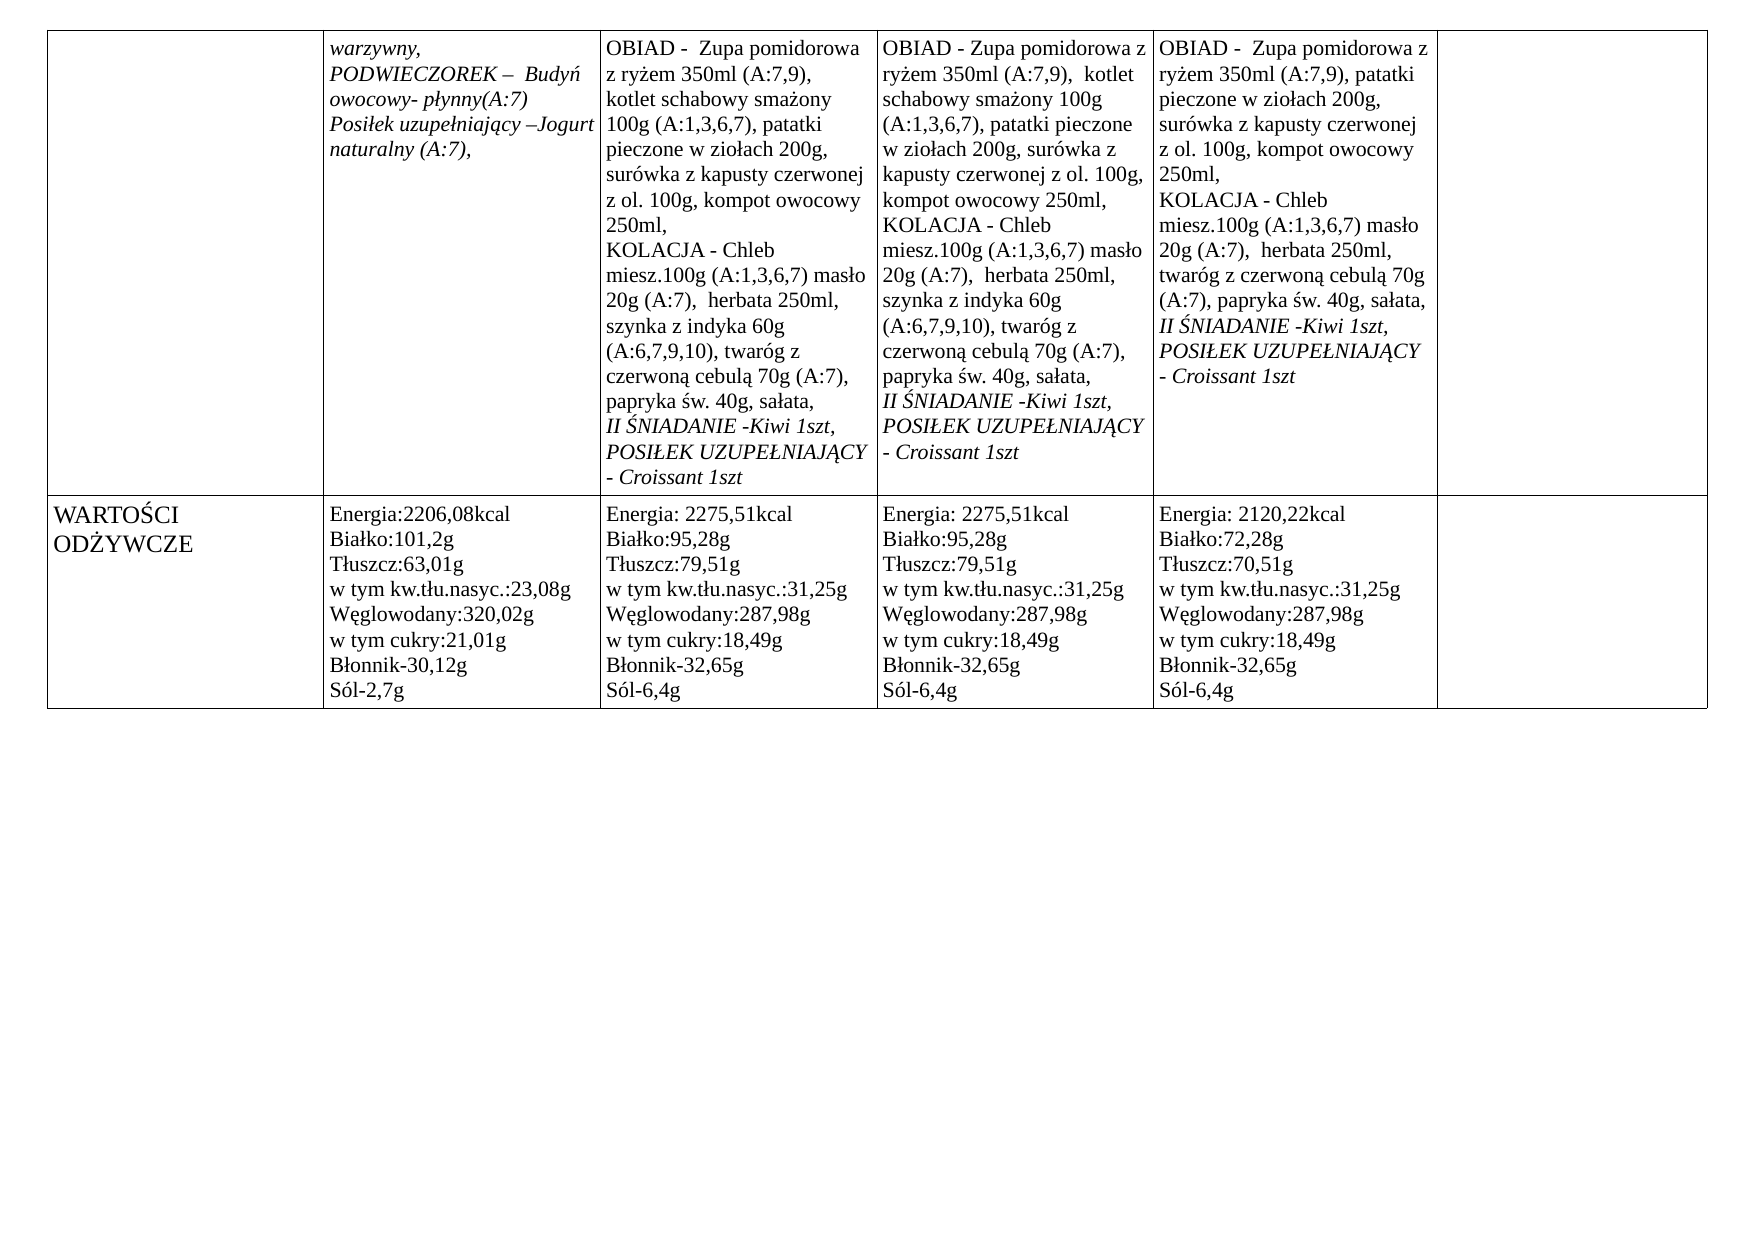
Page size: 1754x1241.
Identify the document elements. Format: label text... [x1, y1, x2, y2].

table_cell WARTOŚCI ODŻYWCZE [48, 496, 323, 708]
table_cell Energia: 2275,51kcal Białko:95,28g Tłuszcz:79,51g w tym kw.tłu.nasyc.:31,25g Węglowodany:287,98g w tym cukry:18,49g Błonnik-32,65g Sól-6,4g [601, 496, 877, 708]
table_cell ŚNIADANIE -Kasza manna got. na ml. 350ml (A:1,7), kawa ml. 250ml (A:1,7), chleb miesz. 80g (A:1,3,6,7), margaryna o zaw. tłuszczu 80% 10g – 2szt, pasta z ryby wędzonej ze szczypiorem 100g (A:4,7), ogórek kisz. 60g, serek almette mini 30g (A:7), OBIAD - Zupa pomidorowa z ryżem 350ml (A:7,9), kotlet schabowy smażony 100g (A:1,3,6,7), patatki pieczone w ziołach 200g, surówka z kapusty czerwonej z ol. 100g, kompot owocowy 250ml, KOLACJA - Chleb miesz.100g (A:1,3,6,7) masło 20g (A:7), herbata 250ml, szynka z indyka 60g (A:6,7,9,10), twaróg z czerwoną cebulą 70g (A:7), papryka św. 40g, sałata, II ŚNIADANIE -Kiwi 1szt, POSIŁEK UZUPEŁNIAJĄCY - Croissant 1szt [878, 31, 1153, 495]
table_cell [48, 31, 323, 495]
table_cell Energia:2206,08kcal Białko:101,2g Tłuszcz:63,01g w tym kw.tłu.nasyc.:23,08g Węglowodany:320,02g w tym cukry:21,01g Błonnik-30,12g Sól-2,7g [324, 496, 600, 708]
table_cell Energia: 2120,22kcal Białko:72,28g Tłuszcz:70,51g w tym kw.tłu.nasyc.:31,25g Węglowodany:287,98g w tym cukry:18,49g Błonnik-32,65g Sól-6,4g [1154, 496, 1437, 708]
table_cell [1438, 496, 1707, 708]
table_cell ŚNIADANIE - Kasza manna got. na ml. 350ml (A:1,7), kawa ml. 250ml (A:1,7), chleb miesz. 80g (A:1,3,6,7), margaryna o zaw. tłuszczu 80% 10g – 2szt, pasta z ryby wędzonej ze szczypiorem 100g (A:4,7), ogórek kisz. 60g, serek almette mini 30g (A:7), OBIAD - Zupa pomidorowa z ryżem 350ml (A:7,9), patatki pieczone w ziołach 200g, surówka z kapusty czerwonej z ol. 100g, kompot owocowy 250ml, KOLACJA - Chleb miesz.100g (A:1,3,6,7) masło 20g (A:7), herbata 250ml, twaróg z czerwoną cebulą 70g (A:7), papryka św. 40g, sałata, II ŚNIADANIE -Kiwi 1szt, POSIŁEK UZUPEŁNIAJĄCY - Croissant 1szt [1154, 31, 1437, 495]
table_cell ŚNIADANIE -Kasza manna got. na ml. 350ml (A:1,7), kawa ml. 250ml (A:1,7), chleb miesz. 80g (A:1,3,6,7), margaryna o zaw. tłuszczu 80% 10g – 2szt, pasta z ryby wędzonej ze szczypiorem 100g (A:4,7), ogórek kisz. 60g, serek almette mini 30g (A:7), OBIAD - Zupa pomidorowa z ryżem 350ml (A:7,9), kotlet schabowy smażony 100g (A:1,3,6,7), patatki pieczone w ziołach 200g, surówka z kapusty czerwonej z ol. 100g, kompot owocowy 250ml, KOLACJA - Chleb miesz.100g (A:1,3,6,7) masło 20g (A:7), herbata 250ml, szynka z indyka 60g (A:6,7,9,10), twaróg z czerwoną cebulą 70g (A:7), papryka św. 40g, sałata, II ŚNIADANIE -Kiwi 1szt, POSIŁEK UZUPEŁNIAJĄCY - Croissant 1szt [601, 31, 877, 495]
table_cell [1438, 31, 1707, 495]
table_cell Energia: 2275,51kcal Białko:95,28g Tłuszcz:79,51g w tym kw.tłu.nasyc.:31,25g Węglowodany:287,98g w tym cukry:18,49g Błonnik-32,65g Sól-6,4g [878, 496, 1153, 708]
table_cell ŚNIADANIE -Zupa ml. + mięso + suchary + żółtko got.–zmiks., serek waniliowy,(A:3,7,9) OBIAD – Homogenat KOLACJA – Zupa ryżowa na wyw.+ mięso + żółtko got.- zmiksowana (A:3,9) II ŚNIADANIE- Sok owocowo – warzywny, PODWIECZOREK – Budyń owocowy- płynny(A:7) Posiłek uzupełniający –Jogurt naturalny (A:7), [324, 31, 600, 495]
